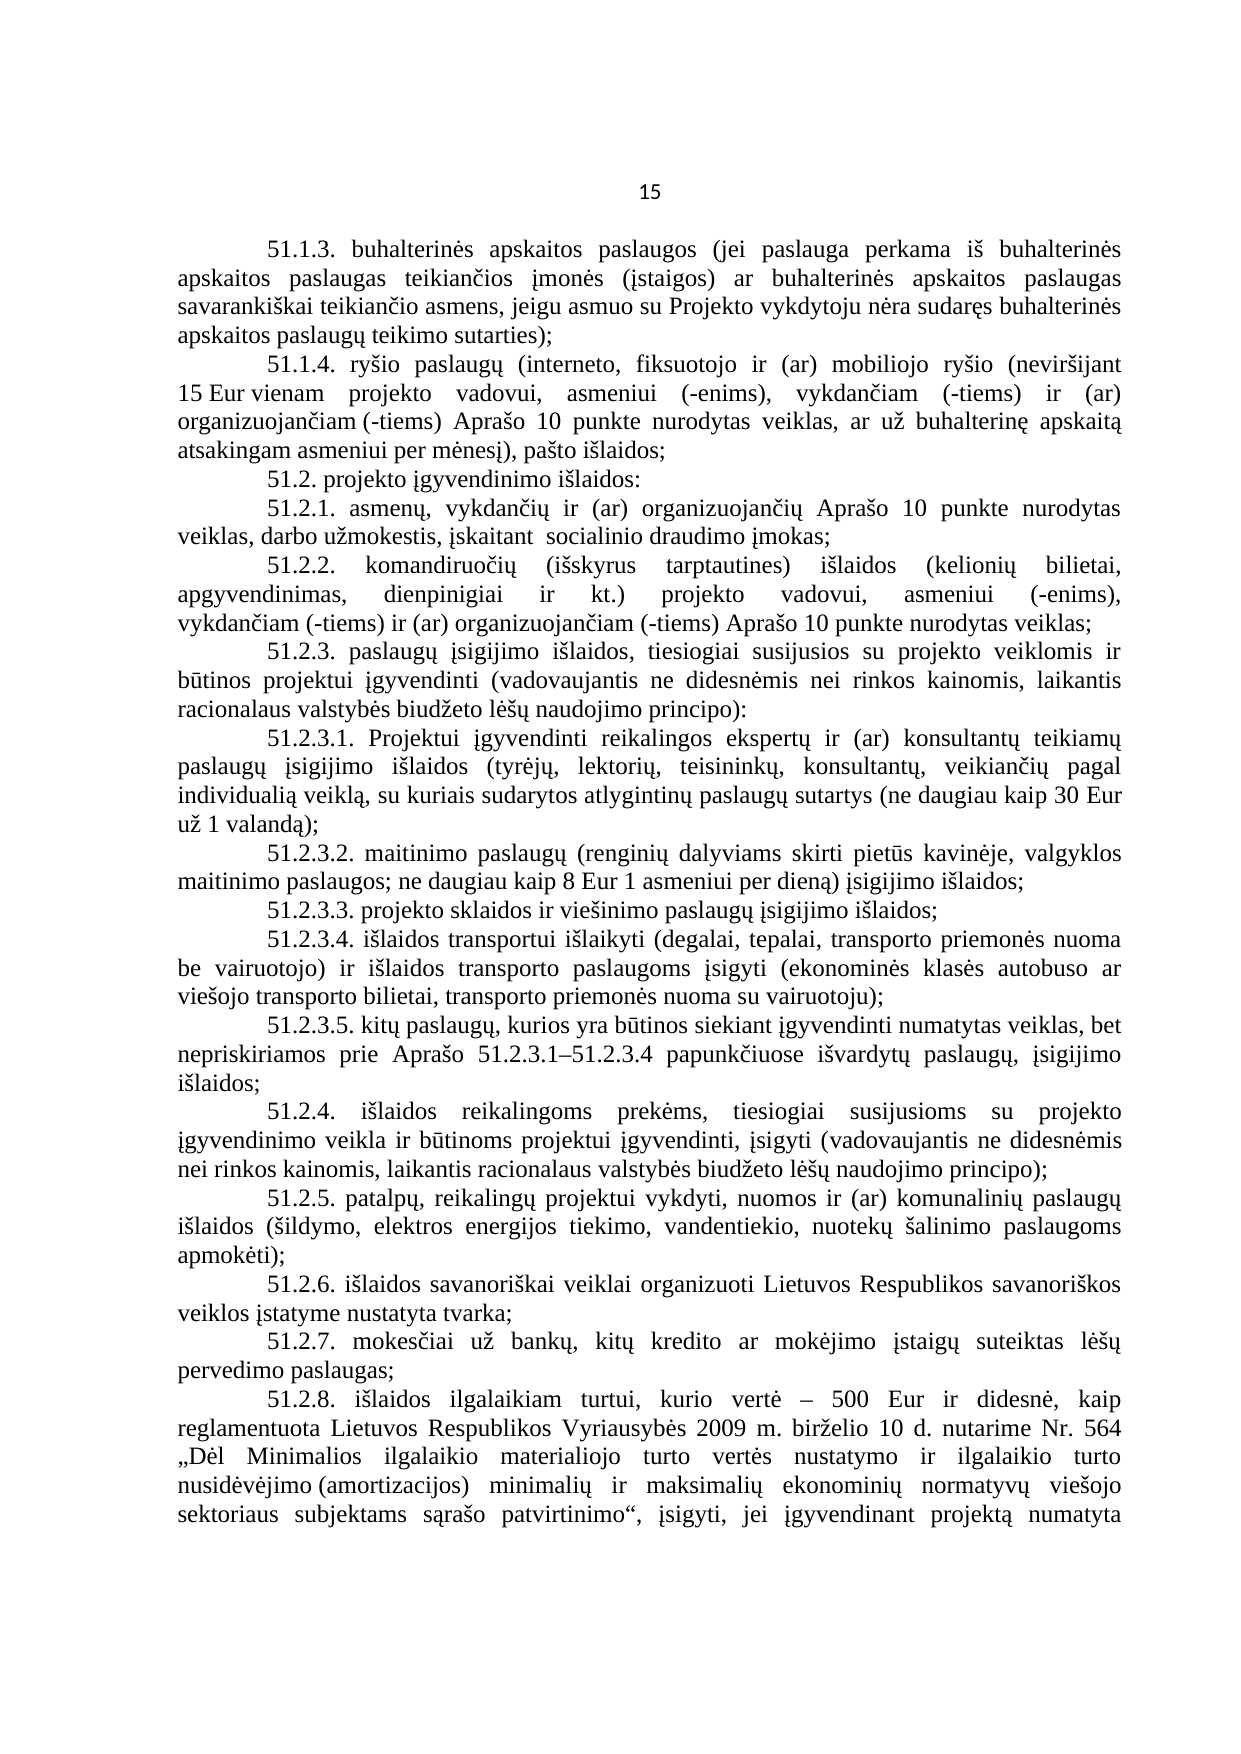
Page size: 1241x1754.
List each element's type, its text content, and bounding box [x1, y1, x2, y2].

text 51.2.3.4. išlaidos transportui išlaikyti (degalai, tepalai, transporto priemonės nuoma be vairuotojo) ir išlaidos transporto paslaugoms įsigyti (ekonominės klasės autobuso ar viešojo transporto bilietai, transporto priemonės nuoma su vairuotoju); [177, 924, 1122, 1010]
text 51.2.6. išlaidos savanoriškai veiklai organizuoti Lietuvos Respublikos savanoriškos veiklos įstatyme nustatyta tvarka; [177, 1269, 1122, 1326]
text 51.1.3. buhalterinės apskaitos paslaugos (jei paslauga perkama iš buhalterinės apskaitos paslaugas teikiančios įmonės (įstaigos) ar buhalterinės apskaitos paslaugas savarankiškai teikiančio asmens, jeigu asmuo su Projekto vykdytoju nėra sudaręs buhalterinės apskaitos paslaugų teikimo sutarties); [177, 234, 1122, 349]
text 51.2.3.2. maitinimo paslaugų (renginių dalyviams skirti pietūs kavinėje, valgyklos maitinimo paslaugos; ne daugiau kaip 8 Eur 1 asmeniui per dieną) įsigijimo išlaidos; [177, 838, 1122, 895]
text 51.2.1. asmenų, vykdančių ir (ar) organizuojančių Aprašo 10 punkte nurodytas veiklas, darbo užmokestis, įskaitant socialinio draudimo įmokas; [177, 493, 1122, 550]
text 51.2.4. išlaidos reikalingoms prekėms, tiesiogiai susijusioms su projekto įgyvendinimo veikla ir būtinoms projektui įgyvendinti, įsigyti (vadovaujantis ne didesnėmis nei rinkos kainomis, laikantis racionalaus valstybės biudžeto lėšų naudojimo principo); [177, 1096, 1122, 1183]
text 51.2.8. išlaidos ilgalaikiam turtui, kurio vertė – 500 Eur ir didesnė, kaip reglamentuota Lietuvos Respublikos Vyriausybės 2009 m. birželio 10 d. nutarime Nr. 564 „Dėl Minimalios ilgalaikio materialiojo turto vertės nustatymo ir ilgalaikio turto nusidėvėjimo (amortizacijos) minimalių ir maksimalių ekonominių normatyvų viešojo sektoriaus subjektams sąrašo patvirtinimo“, įsigyti, jei įgyvendinant projektą numatyta [177, 1384, 1122, 1528]
text 51.2.2. komandiruočių (išskyrus tarptautines) išlaidos (kelionių bilietai, apgyvendinimas, dienpinigiai ir kt.) projekto vadovui, asmeniui (-enims), vykdančiam (‑tiems) ir (ar) organizuojančiam (-tiems) Aprašo 10 punkte nurodytas veiklas; [177, 550, 1122, 636]
text 51.2.3.5. kitų paslaugų, kurios yra būtinos siekiant įgyvendinti numatytas veiklas, bet nepriskiriamos prie Aprašo 51.2.3.1–51.2.3.4 papunkčiuose išvardytų paslaugų, įsigijimo išlaidos; [177, 1010, 1122, 1096]
text 51.2.3. paslaugų įsigijimo išlaidos, tiesiogiai susijusios su projekto veiklomis ir būtinos projektui įgyvendinti (vadovaujantis ne didesnėmis nei rinkos kainomis, laikantis racionalaus valstybės biudžeto lėšų naudojimo principo): [177, 636, 1122, 723]
text 51.2.7. mokesčiai už bankų, kitų kredito ar mokėjimo įstaigų suteiktas lėšų pervedimo paslaugas; [177, 1326, 1122, 1384]
text 51.1.4. ryšio paslaugų (interneto, fiksuotojo ir (ar) mobiliojo ryšio (neviršijant 15 Eur vienam projekto vadovui, asmeniui (-enims), vykdančiam (-tiems) ir (ar) organizuojančiam (‑tiems) Aprašo 10 punkte nurodytas veiklas, ar už buhalterinę apskaitą atsakingam asmeniui per mėnesį), pašto išlaidos; [177, 349, 1122, 464]
text 51.2. projekto įgyvendinimo išlaidos: [177, 464, 1122, 493]
text 51.2.3.3. projekto sklaidos ir viešinimo paslaugų įsigijimo išlaidos; [177, 895, 1122, 924]
text 51.2.3.1. Projektui įgyvendinti reikalingos ekspertų ir (ar) konsultantų teikiamų paslaugų įsigijimo išlaidos (tyrėjų, lektorių, teisininkų, konsultantų, veikiančių pagal individualią veiklą, su kuriais sudarytos atlygintinų paslaugų sutartys (ne daugiau kaip 30 Eur už 1 valandą); [177, 723, 1122, 838]
text 51.2.5. patalpų, reikalingų projektui vykdyti, nuomos ir (ar) komunalinių paslaugų išlaidos (šildymo, elektros energijos tiekimo, vandentiekio, nuotekų šalinimo paslaugoms apmokėti); [177, 1183, 1122, 1269]
